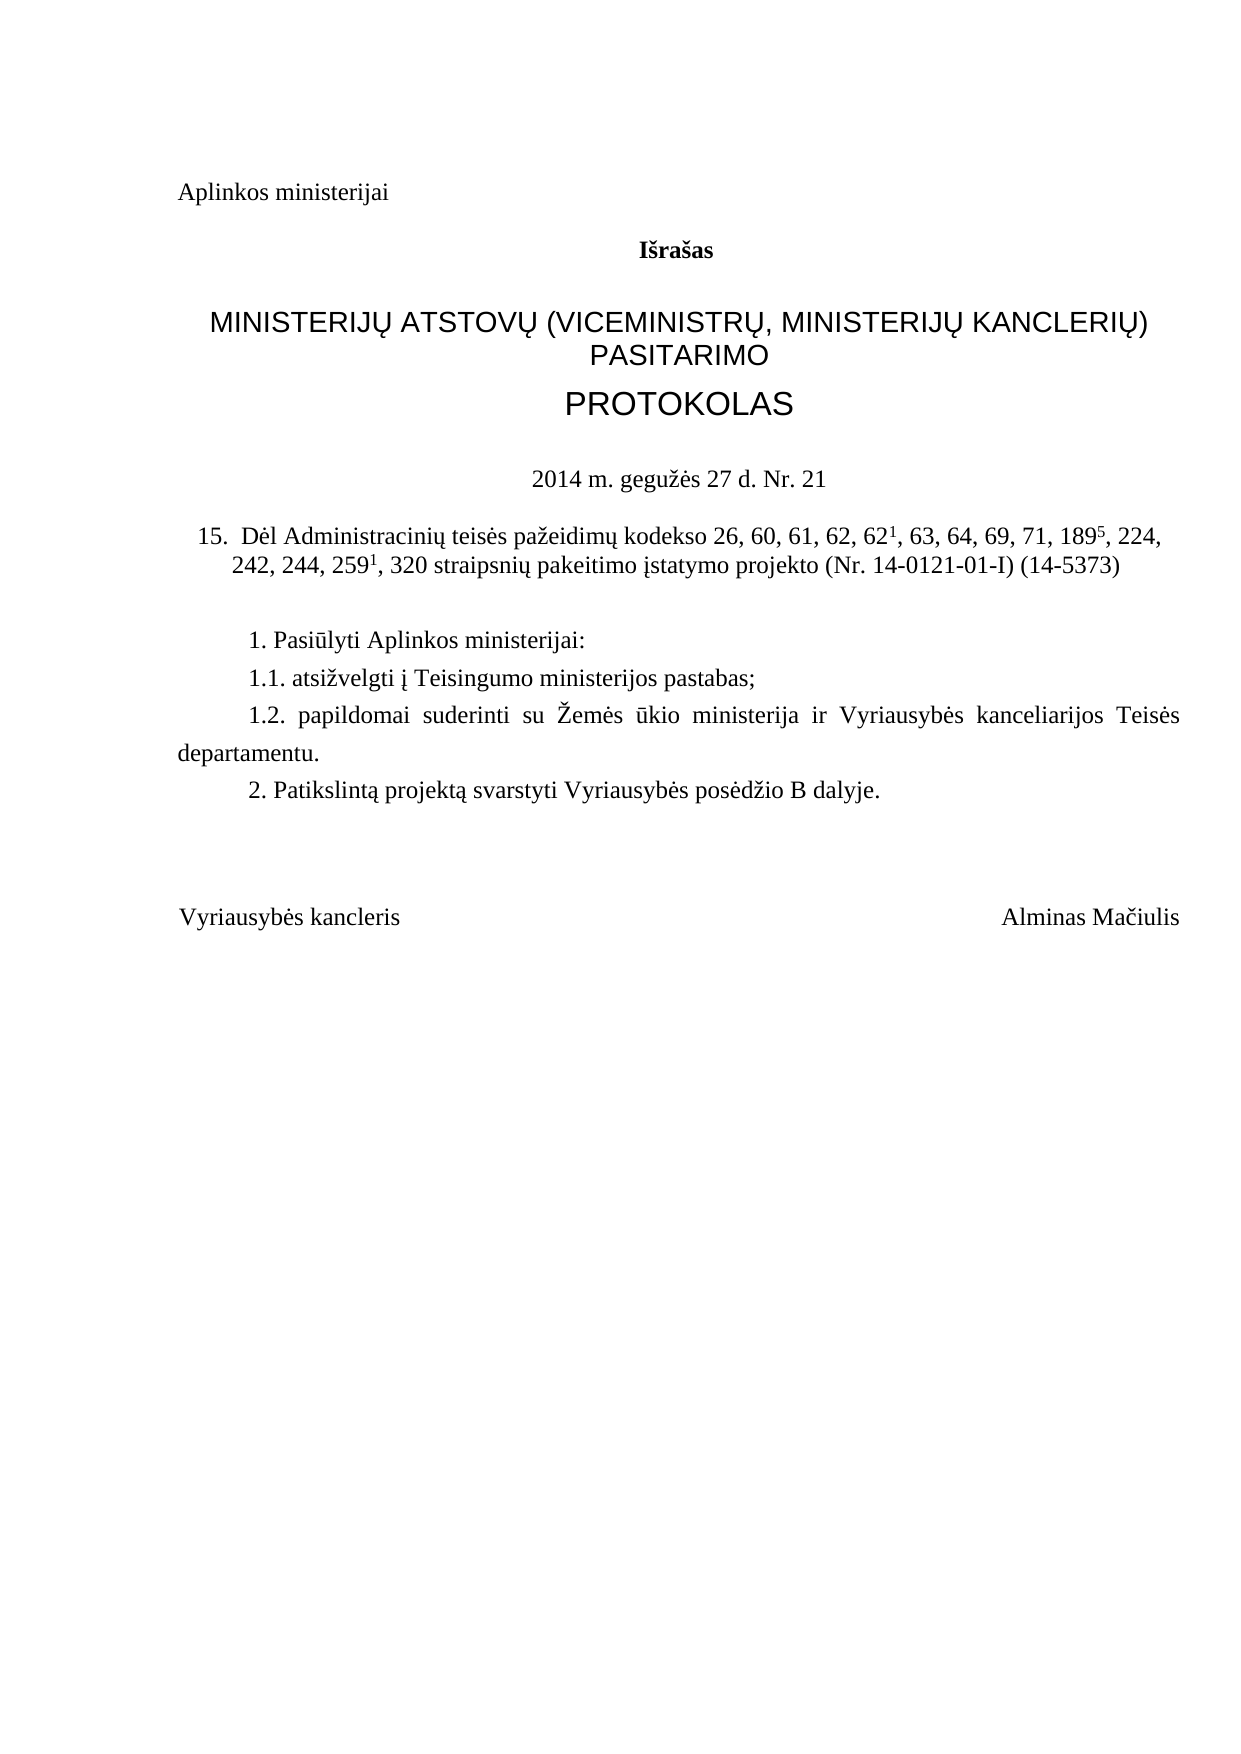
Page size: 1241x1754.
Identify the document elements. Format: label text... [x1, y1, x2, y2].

text 1.1. atsižvelgti į Teisingumo ministerijos pastabas; [177, 654, 1181, 691]
text 2014 m. gegužės 27 d. Nr. 21 [177, 464, 1181, 493]
text MINISTERIJŲ ATSTOVŲ (VICEMINISTRŲ, MINISTERIJŲ KANCLERIŲ) PASITARIMO [177, 305, 1181, 372]
text 1. Pasiūlyti Aplinkos ministerijai: [177, 616, 1181, 654]
text 15. Dėl Administracinių teisės pažeidimų kodekso 26, 60, 61, 62, 621, 63, 64, 69, 71, 1895, 224, 242, 244, 2591, 320 straipsnių pakeitimo įstatymo projekto (Nr. 14-0121-01-I) (14-5373) [177, 521, 1181, 579]
text Aplinkos ministerijai [177, 177, 1181, 206]
table_header Vyriausybės kancleris [177, 890, 738, 943]
text 2. Patikslintą projektą svarstyti Vyriausybės posėdžio B dalyje. [177, 766, 1181, 804]
text PROTOKOLAS [177, 384, 1181, 423]
table_header Alminas Mačiulis [739, 890, 1181, 943]
text Išrašas [177, 235, 1181, 263]
text 1.2. papildomai suderinti su Žemės ūkio ministerija ir Vyriausybės kanceliarijos Teisės departamentu. [177, 691, 1181, 766]
